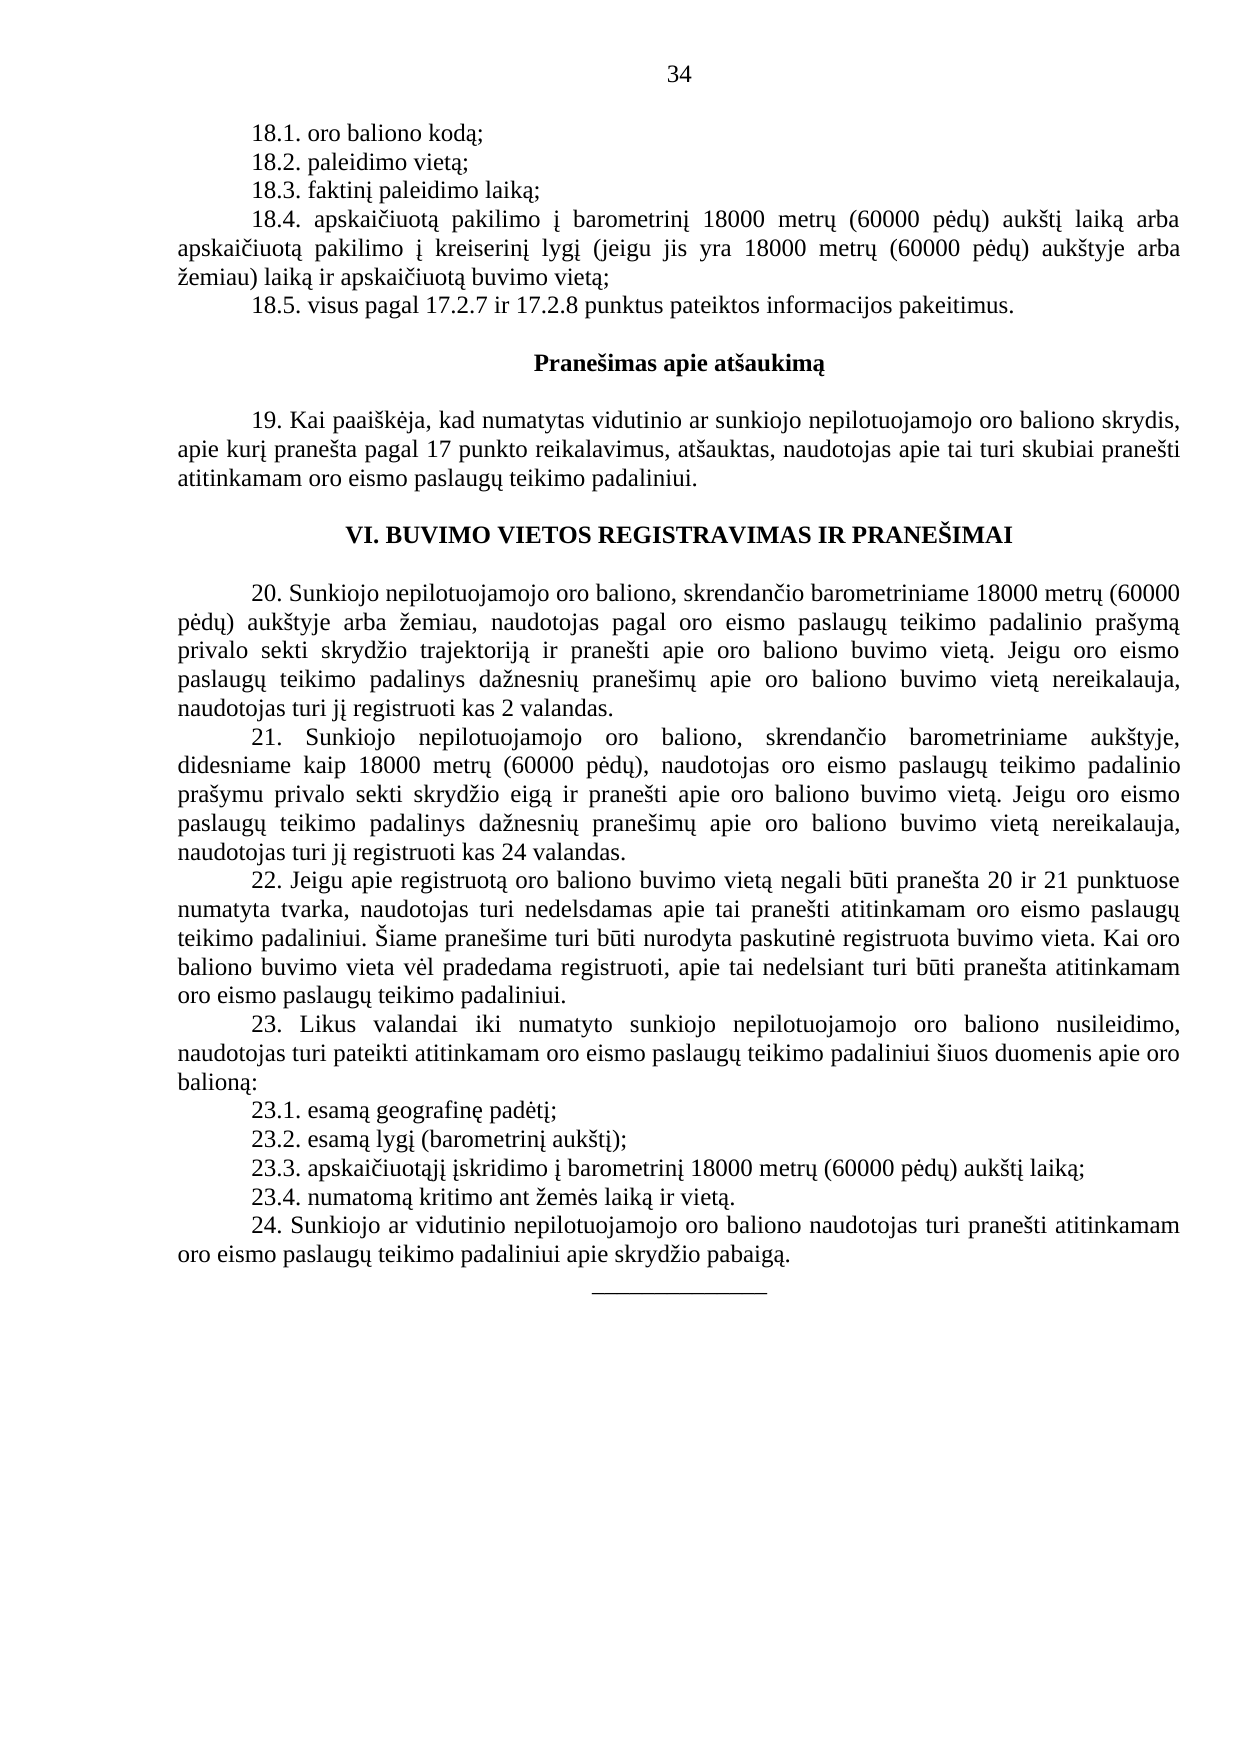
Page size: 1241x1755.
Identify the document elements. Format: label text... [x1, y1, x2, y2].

text 18.1. oro baliono kodą; [177, 118, 1181, 147]
text 18.4. apskaičiuotą pakilimo į barometrinį 18000 metrų (60000 pėdų) aukštį laiką arba apskaičiuotą pakilimo į kreiserinį lygį (jeigu jis yra 18000 metrų (60000 pėdų) aukštyje arba žemiau) laiką ir apskaičiuotą buvimo vietą; [177, 204, 1181, 291]
text 18.3. faktinį paleidimo laiką; [177, 176, 1181, 204]
text 18.2. paleidimo vietą; [177, 147, 1181, 176]
text VI. Buvimo vietos registravimas ir pranešimai [177, 521, 1181, 549]
text 21. Sunkiojo nepilotuojamojo oro baliono, skrendančio barometriniame aukštyje, didesniame kaip 18000 metrų (60000 pėdų), naudotojas oro eismo paslaugų teikimo padalinio prašymu privalo sekti skrydžio eigą ir pranešti apie oro baliono buvimo vietą. Jeigu oro eismo paslaugų teikimo padalinys dažnesnių pranešimų apie oro baliono buvimo vietą nereikalauja, naudotojas turi jį registruoti kas 24 valandas. [177, 722, 1181, 866]
text ______________ [177, 1268, 1181, 1297]
text 23. Likus valandai iki numatyto sunkiojo nepilotuojamojo oro baliono nusileidimo, naudotojas turi pateikti atitinkamam oro eismo paslaugų teikimo padaliniui šiuos duomenis apie oro balioną: [177, 1009, 1181, 1096]
text 20. Sunkiojo nepilotuojamojo oro baliono, skrendančio barometriniame 18000 metrų (60000 pėdų) aukštyje arba žemiau, naudotojas pagal oro eismo paslaugų teikimo padalinio prašymą privalo sekti skrydžio trajektoriją ir pranešti apie oro baliono buvimo vietą. Jeigu oro eismo paslaugų teikimo padalinys dažnesnių pranešimų apie oro baliono buvimo vietą nereikalauja, naudotojas turi jį registruoti kas 2 valandas. [177, 578, 1181, 722]
text 22. Jeigu apie registruotą oro baliono buvimo vietą negali būti pranešta 20 ir 21 punktuose numatyta tvarka, naudotojas turi nedelsdamas apie tai pranešti atitinkamam oro eismo paslaugų teikimo padaliniui. Šiame pranešime turi būti nurodyta paskutinė registruota buvimo vieta. Kai oro baliono buvimo vieta vėl pradedama registruoti, apie tai nedelsiant turi būti pranešta atitinkamam oro eismo paslaugų teikimo padaliniui. [177, 866, 1181, 1009]
text 23.4. numatomą kritimo ant žemės laiką ir vietą. [177, 1182, 1181, 1211]
text Pranešimas apie atšaukimą [177, 348, 1181, 377]
text 23.3. apskaičiuotąjį įskridimo į barometrinį 18000 metrų (60000 pėdų) aukštį laiką; [177, 1153, 1181, 1182]
text 24. Sunkiojo ar vidutinio nepilotuojamojo oro baliono naudotojas turi pranešti atitinkamam oro eismo paslaugų teikimo padaliniui apie skrydžio pabaigą. [177, 1211, 1181, 1268]
text 23.2. esamą lygį (barometrinį aukštį); [177, 1124, 1181, 1153]
text 18.5. visus pagal 17.2.7 ir 17.2.8 punktus pateiktos informacijos pakeitimus. [177, 291, 1181, 319]
text 19. Kai paaiškėja, kad numatytas vidutinio ar sunkiojo nepilotuojamojo oro baliono skrydis, apie kurį pranešta pagal 17 punkto reikalavimus, atšauktas, naudotojas apie tai turi skubiai pranešti atitinkamam oro eismo paslaugų teikimo padaliniui. [177, 406, 1181, 492]
text 23.1. esamą geografinę padėtį; [177, 1096, 1181, 1124]
